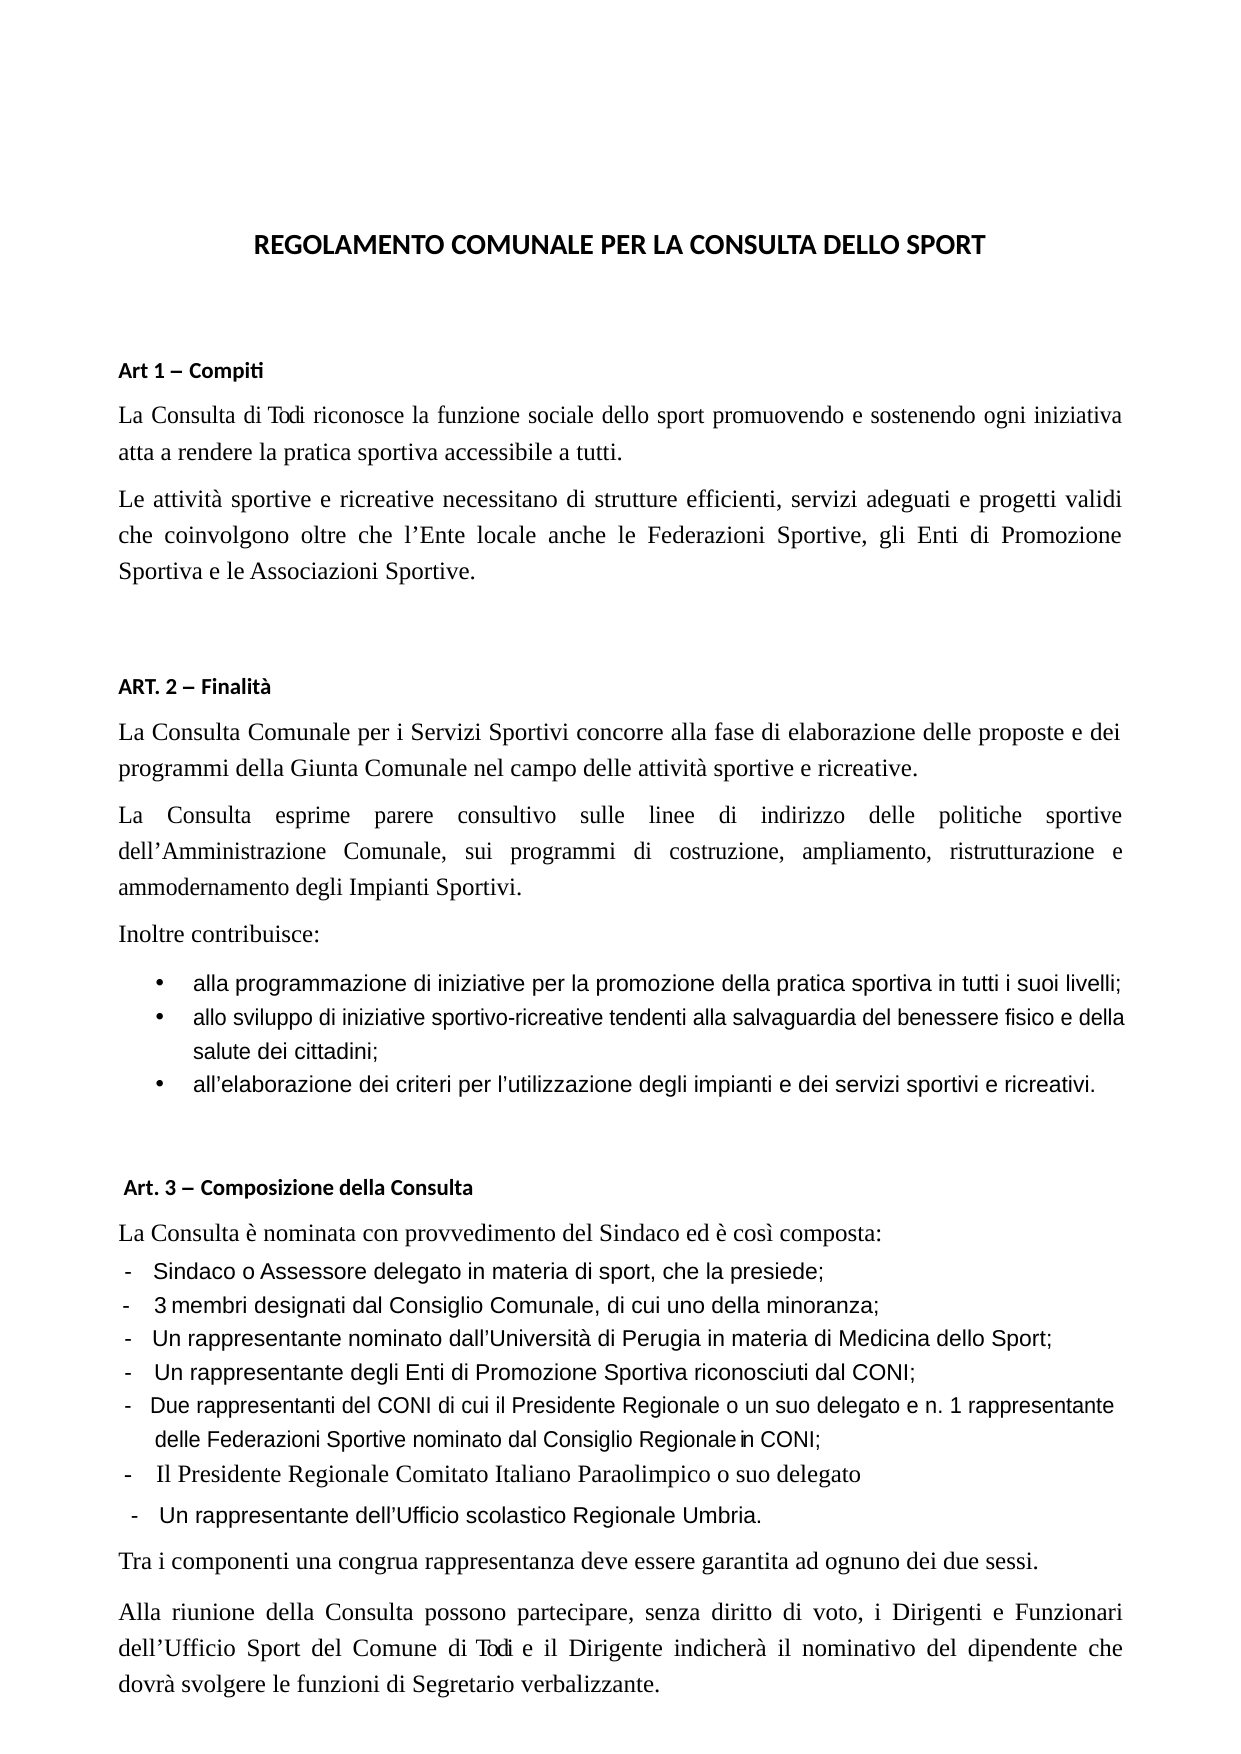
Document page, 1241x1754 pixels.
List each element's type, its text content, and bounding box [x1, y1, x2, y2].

list - 3 membri designati dal Consiglio Comunale, di cui uno della minoranza; [118, 1292, 1134, 1318]
text Le attività sportive e ricreative necessitano di strutture efficienti, servizi adeguati e progetti validi che coinvolgono oltre che l’Ente locale anche le Federazioni Sportive, gli Enti di Promozione Sportiva e le Associazioni Sportive. [118, 484, 1122, 585]
subtitle ART. 2 – Finalità [118, 672, 1134, 700]
text La Consulta esprime parere consultivo sulle linee di indirizzo delle politiche sportive dell’Amministrazione Comunale, sui programmi di costruzione, ampliamento, ristrutturazione e ammodernamento degli Impianti Sportivi. [118, 800, 1123, 901]
text - Il Presidente Regionale Comitato Italiano Paraolimpico o suo delegato [106, 1459, 1134, 1488]
text Tra i componenti una congrua rappresentanza deve essere garantita ad ognuno dei due sessi. [118, 1546, 1134, 1575]
list - Due rappresentanti del CONI di cui il Presidente Regionale o un suo delegato e n. 1 rappresentante delle Federazioni Sportive nominato dal Consiglio Regionale in CONI; [106, 1392, 1122, 1452]
text REGOLAMENTO COMUNALE PER LA CONSULTA DELLO SPORT [166, 226, 1074, 262]
list - Un rappresentante nominato dall’Università di Perugia in materia di Medicina dello Sport; [118, 1325, 1134, 1352]
list - Un rappresentante dell’Ufficio scolastico Regionale Umbria. [118, 1502, 1134, 1529]
text La Consulta Comunale per i Servizi Sportivi concorre alla fase di elaborazione delle proposte e dei programmi della Giunta Comunale nel campo delle attività sportive e ricreative. [118, 717, 1122, 781]
list allo sviluppo di iniziative sportivo-ricreative tendenti alla salvaguardia del benessere fisico e della salute dei cittadini; [155, 1004, 1134, 1064]
list - Un rappresentante degli Enti di Promozione Sportiva riconosciuti dal CONI; [118, 1359, 1134, 1385]
list - Sindaco o Assessore delegato in materia di sport, che la presiede; [118, 1258, 1134, 1284]
list alla programmazione di iniziative per la promozione della pratica sportiva in tutti i suoi livelli; [155, 970, 1134, 997]
list all’elaborazione dei criteri per l’utilizzazione degli impianti e dei servizi sportivi e ricreativi. [155, 1071, 1134, 1098]
text Alla riunione della Consulta possono partecipare, senza diritto di voto, i Dirigenti e Funzionari dell’Ufficio Sport del Comune di Todi e il Dirigente indicherà il nominativo del dipendente che dovrà svolgere le funzioni di Segretario verbalizzante. [118, 1597, 1123, 1698]
subtitle Art 1 – Compiti [118, 356, 1134, 384]
text La Consulta di Todi riconosce la funzione sociale dello sport promuovendo e sostenendo ogni iniziativa atta a rendere la pratica sportiva accessibile a tutti. [118, 401, 1122, 466]
subtitle Art. 3 – Composizione della Consulta [123, 1173, 1134, 1201]
text Inoltre contribuisce: [118, 919, 1134, 948]
text La Consulta è nominata con provvedimento del Sindaco ed è così composta: [118, 1218, 1134, 1247]
